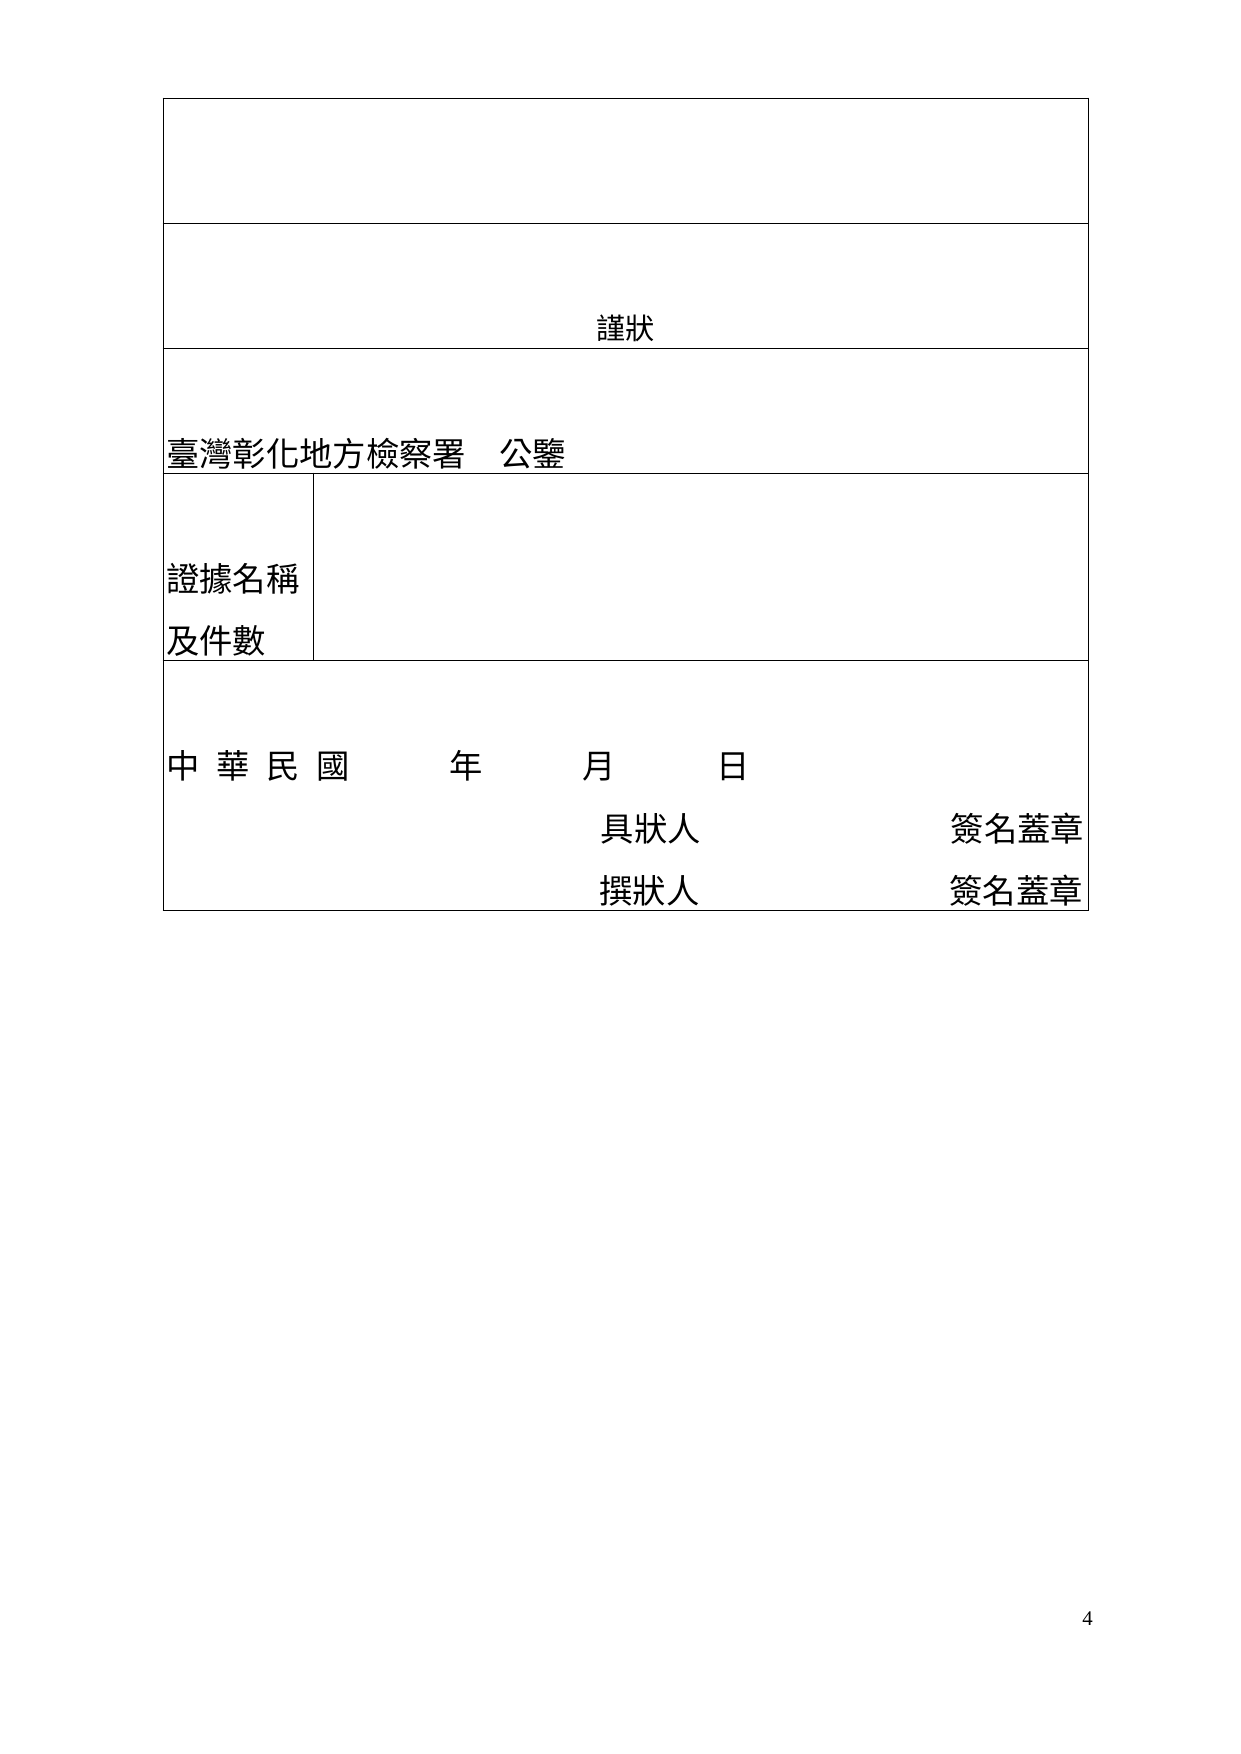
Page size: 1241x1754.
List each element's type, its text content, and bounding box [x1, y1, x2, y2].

table_cell 臺灣彰化地方檢察署 公鑒 [164, 349, 1088, 472]
table_cell 中 華 民 國 年 月 日 具狀人 簽名蓋章 撰狀人 簽名蓋章 [164, 661, 1088, 910]
table_cell 證據名稱 及件數 [164, 474, 313, 660]
table_cell 謹狀 [164, 224, 1088, 347]
table_cell [164, 99, 1088, 222]
table_cell [314, 474, 1088, 660]
